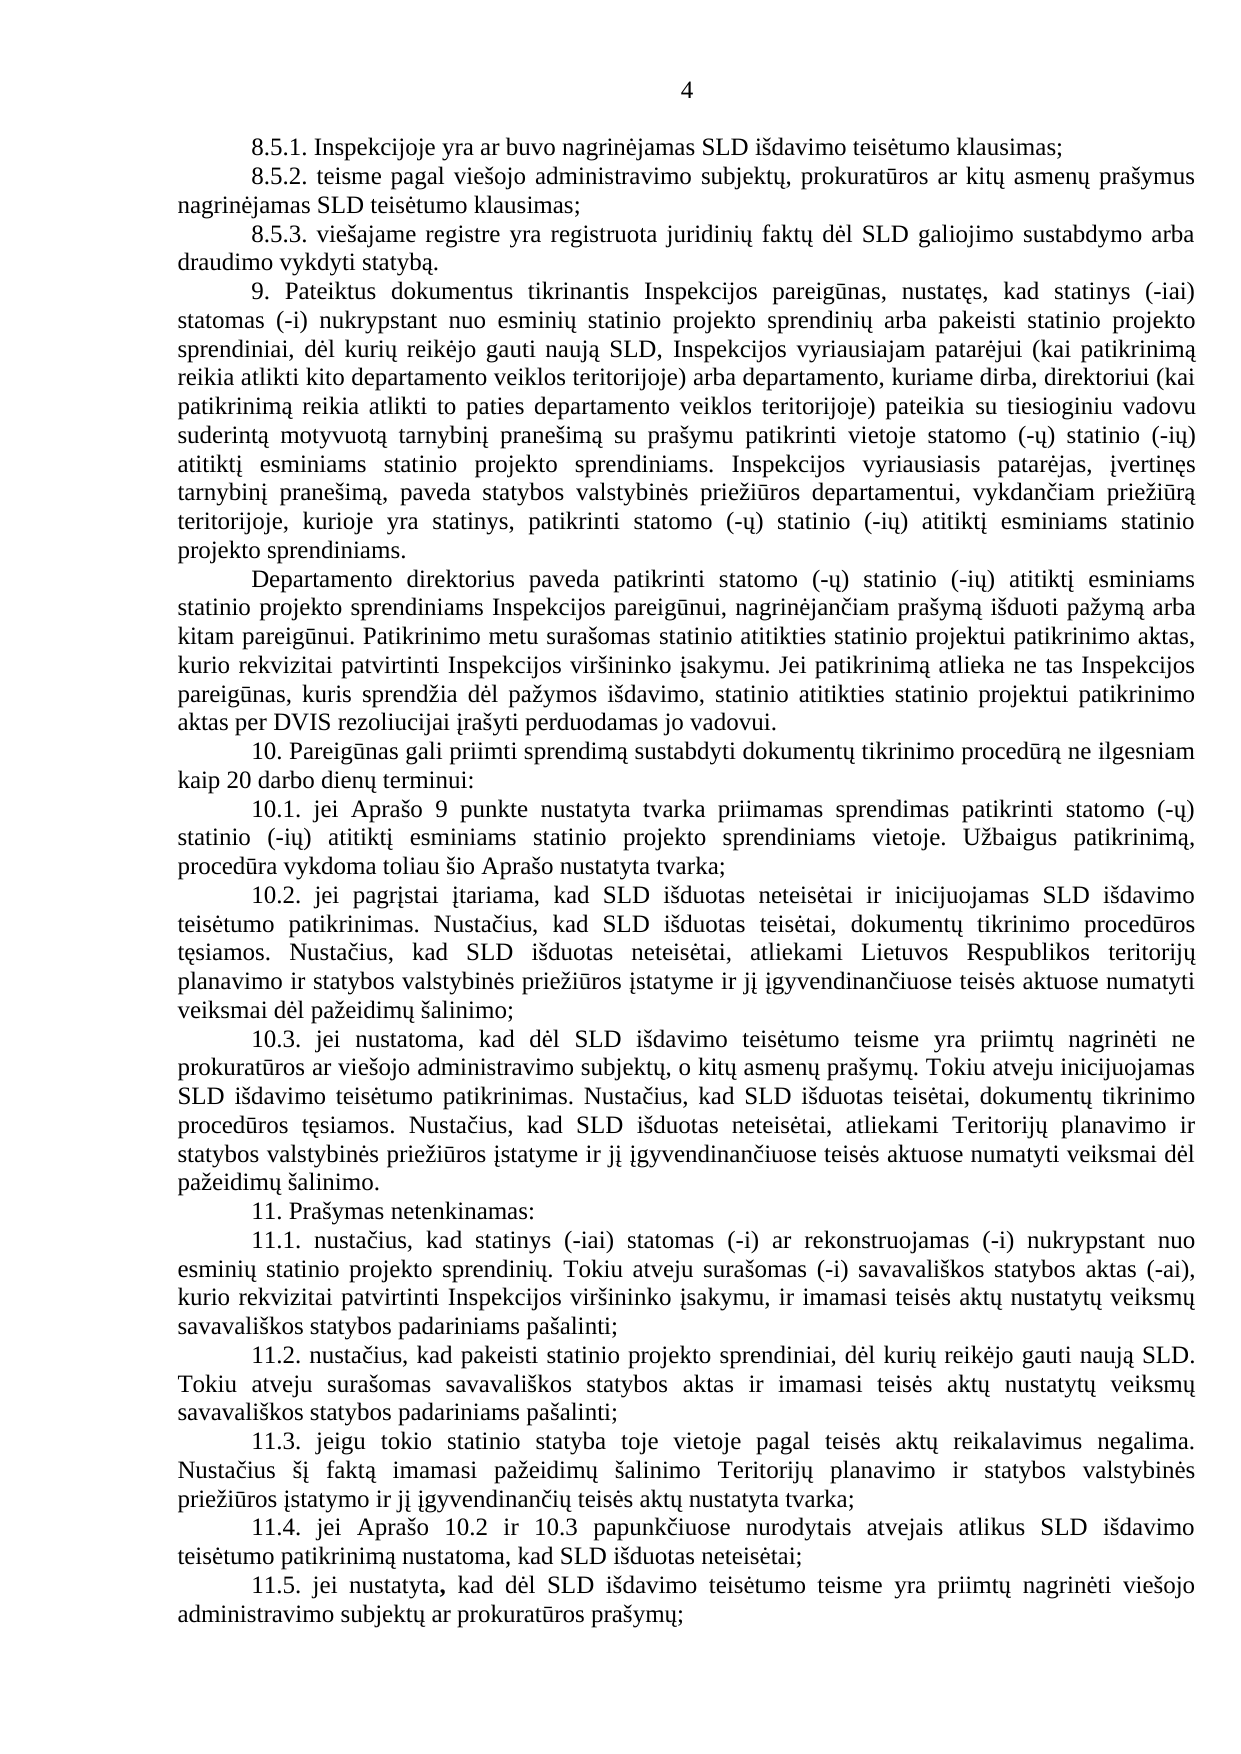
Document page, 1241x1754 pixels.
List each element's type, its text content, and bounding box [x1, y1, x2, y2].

text 10. Pareigūnas gali priimti sprendimą sustabdyti dokumentų tikrinimo procedūrą ne ilgesniam kaip 20 darbo dienų terminui: [177, 736, 1196, 794]
text 10.3. jei nustatoma, kad dėl SLD išdavimo teisėtumo teisme yra priimtų nagrinėti ne prokuratūros ar viešojo administravimo subjektų, o kitų asmenų prašymų. Tokiu atveju inicijuojamas SLD išdavimo teisėtumo patikrinimas. Nustačius, kad SLD išduotas teisėtai, dokumentų tikrinimo procedūros tęsiamos. Nustačius, kad SLD išduotas neteisėtai, atliekami Teritorijų planavimo ir statybos valstybinės priežiūros įstatyme ir jį įgyvendinančiuose teisės aktuose numatyti veiksmai dėl pažeidimų šalinimo. [177, 1024, 1196, 1196]
text Departamento direktorius paveda patikrinti statomo (-ų) statinio (-ių) atitiktį esminiams statinio projekto sprendiniams Inspekcijos pareigūnui, nagrinėjančiam prašymą išduoti pažymą arba kitam pareigūnui. Patikrinimo metu surašomas statinio atitikties statinio projektui patikrinimo aktas, kurio rekvizitai patvirtinti Inspekcijos viršininko įsakymu. Jei patikrinimą atlieka ne tas Inspekcijos pareigūnas, kuris sprendžia dėl pažymos išdavimo, statinio atitikties statinio projektui patikrinimo aktas per DVIS rezoliucijai įrašyti perduodamas jo vadovui. [177, 564, 1196, 736]
text 11.3. jeigu tokio statinio statyba toje vietoje pagal teisės aktų reikalavimus negalima. Nustačius šį faktą imamasi pažeidimų šalinimo Teritorijų planavimo ir statybos valstybinės priežiūros įstatymo ir jį įgyvendinančių teisės aktų nustatyta tvarka; [177, 1426, 1196, 1512]
text 10.1. jei Aprašo 9 punkte nustatyta tvarka priimamas sprendimas patikrinti statomo (-ų) statinio (-ių) atitiktį esminiams statinio projekto sprendiniams vietoje. Užbaigus patikrinimą, procedūra vykdoma toliau šio Aprašo nustatyta tvarka; [177, 794, 1196, 880]
text 10.2. jei pagrįstai įtariama, kad SLD išduotas neteisėtai ir inicijuojamas SLD išdavimo teisėtumo patikrinimas. Nustačius, kad SLD išduotas teisėtai, dokumentų tikrinimo procedūros tęsiamos. Nustačius, kad SLD išduotas neteisėtai, atliekami Lietuvos Respublikos teritorijų planavimo ir statybos valstybinės priežiūros įstatyme ir jį įgyvendinančiuose teisės aktuose numatyti veiksmai dėl pažeidimų šalinimo; [177, 880, 1196, 1024]
text 8.5.3. viešajame registre yra registruota juridinių faktų dėl SLD galiojimo sustabdymo arba draudimo vykdyti statybą. [177, 219, 1196, 276]
text 11.4. jei Aprašo 10.2 ir 10.3 papunkčiuose nurodytais atvejais atlikus SLD išdavimo teisėtumo patikrinimą nustatoma, kad SLD išduotas neteisėtai; [177, 1512, 1196, 1570]
text 11.5. jei nustatyta, kad dėl SLD išdavimo teisėtumo teisme yra priimtų nagrinėti viešojo administravimo subjektų ar prokuratūros prašymų; [177, 1570, 1196, 1627]
text 8.5.2. teisme pagal viešojo administravimo subjektų, prokuratūros ar kitų asmenų prašymus nagrinėjamas SLD teisėtumo klausimas; [177, 161, 1196, 219]
text 11. Prašymas netenkinamas: [177, 1196, 1196, 1225]
text 8.5.1. Inspekcijoje yra ar buvo nagrinėjamas SLD išdavimo teisėtumo klausimas; [177, 132, 1196, 161]
text 11.2. nustačius, kad pakeisti statinio projekto sprendiniai, dėl kurių reikėjo gauti naują SLD. Tokiu atveju surašomas savavališkos statybos aktas ir imamasi teisės aktų nustatytų veiksmų savavališkos statybos padariniams pašalinti; [177, 1340, 1196, 1426]
text 9. Pateiktus dokumentus tikrinantis Inspekcijos pareigūnas, nustatęs, kad statinys (-iai) statomas (-i) nukrypstant nuo esminių statinio projekto sprendinių arba pakeisti statinio projekto sprendiniai, dėl kurių reikėjo gauti naują SLD, Inspekcijos vyriausiajam patarėjui (kai patikrinimą reikia atlikti kito departamento veiklos teritorijoje) arba departamento, kuriame dirba, direktoriui (kai patikrinimą reikia atlikti to paties departamento veiklos teritorijoje) pateikia su tiesioginiu vadovu suderintą motyvuotą tarnybinį pranešimą su prašymu patikrinti vietoje statomo (-ų) statinio (-ių) atitiktį esminiams statinio projekto sprendiniams. Inspekcijos vyriausiasis patarėjas, įvertinęs tarnybinį pranešimą, paveda statybos valstybinės priežiūros departamentui, vykdančiam priežiūrą teritorijoje, kurioje yra statinys, patikrinti statomo (-ų) statinio (-ių) atitiktį esminiams statinio projekto sprendiniams. [177, 276, 1196, 564]
text 11.1. nustačius, kad statinys (-iai) statomas (-i) ar rekonstruojamas (-i) nukrypstant nuo esminių statinio projekto sprendinių. Tokiu atveju surašomas (-i) savavališkos statybos aktas (-ai), kurio rekvizitai patvirtinti Inspekcijos viršininko įsakymu, ir imamasi teisės aktų nustatytų veiksmų savavališkos statybos padariniams pašalinti; [177, 1225, 1196, 1340]
